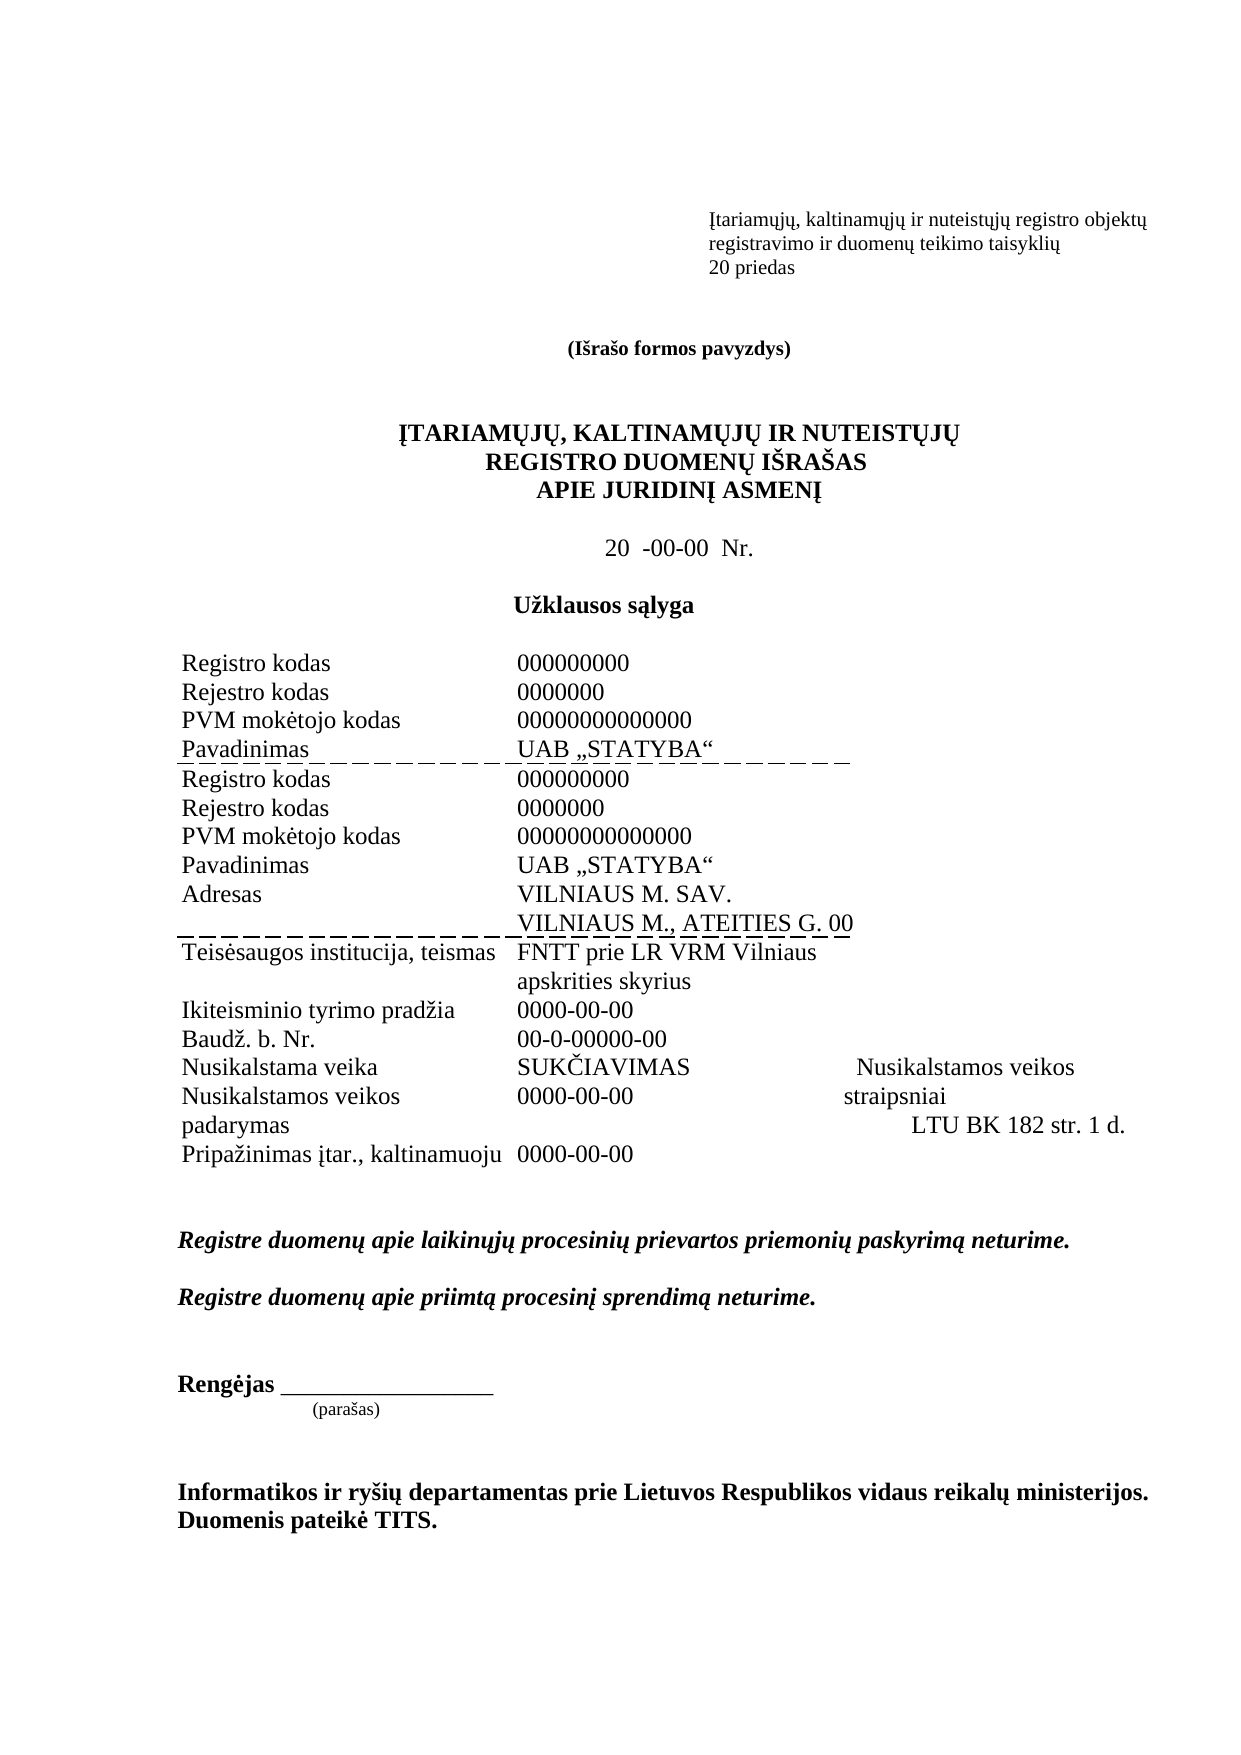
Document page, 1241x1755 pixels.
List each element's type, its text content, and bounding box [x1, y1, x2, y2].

text 20 -00-00 Nr. [177, 533, 1181, 562]
table_cell FNTT prie LR VRM Vilniaus apskrities skyrius 0000-00-00 00-0-00000-00 SUKČIAVIMAS 0000-00-00 [513, 936, 855, 1139]
table_cell [855, 879, 1181, 936]
table_header [855, 590, 1181, 648]
text Rengėjas _________________ [177, 1369, 1181, 1397]
table_cell [855, 1139, 859, 1167]
table_cell [1177, 793, 1181, 821]
text Duomenis pateikė TITS. [177, 1505, 1181, 1534]
table_cell Nusikalstamos veikos straipsniai LTU BK 182 str. 1 d. [855, 936, 1181, 1139]
table_cell [1177, 648, 1181, 677]
text REGISTRO DUOMENŲ IŠRAŠAS [177, 447, 1181, 475]
text (Išrašo formos pavyzdys) [177, 336, 1181, 360]
table_cell Adresas [177, 879, 513, 936]
table_cell [855, 793, 859, 821]
table_cell [855, 763, 1181, 793]
text Registre duomenų apie laikinųjų procesinių prievartos priemonių paskyrimą neturime. [177, 1225, 1181, 1254]
table_cell [855, 677, 859, 705]
text 20 priedas [709, 255, 1181, 279]
table_cell [1177, 1139, 1181, 1167]
text Informatikos ir ryšių departamentas prie Lietuvos Respublikos vidaus reikalų ministerijos. [177, 1477, 1181, 1505]
table_cell [1177, 677, 1181, 705]
text ĮTARIAMŲJŲ, KALTINAMŲJŲ IR NUTEISTŲJŲ [177, 418, 1181, 447]
text (parašas) [177, 1397, 1181, 1419]
text Įtariamųjų, kaltinamųjų ir nuteistųjų registro objektų registravimo ir duomenų teikimo taisyklių [709, 207, 1181, 255]
text APIE JURIDINĮ ASMENĮ [177, 475, 1181, 504]
table_cell [855, 821, 1181, 879]
text Registre duomenų apie priimtą procesinį sprendimą neturime. [177, 1282, 1181, 1311]
table_cell [855, 705, 1181, 763]
table_cell [855, 648, 859, 677]
